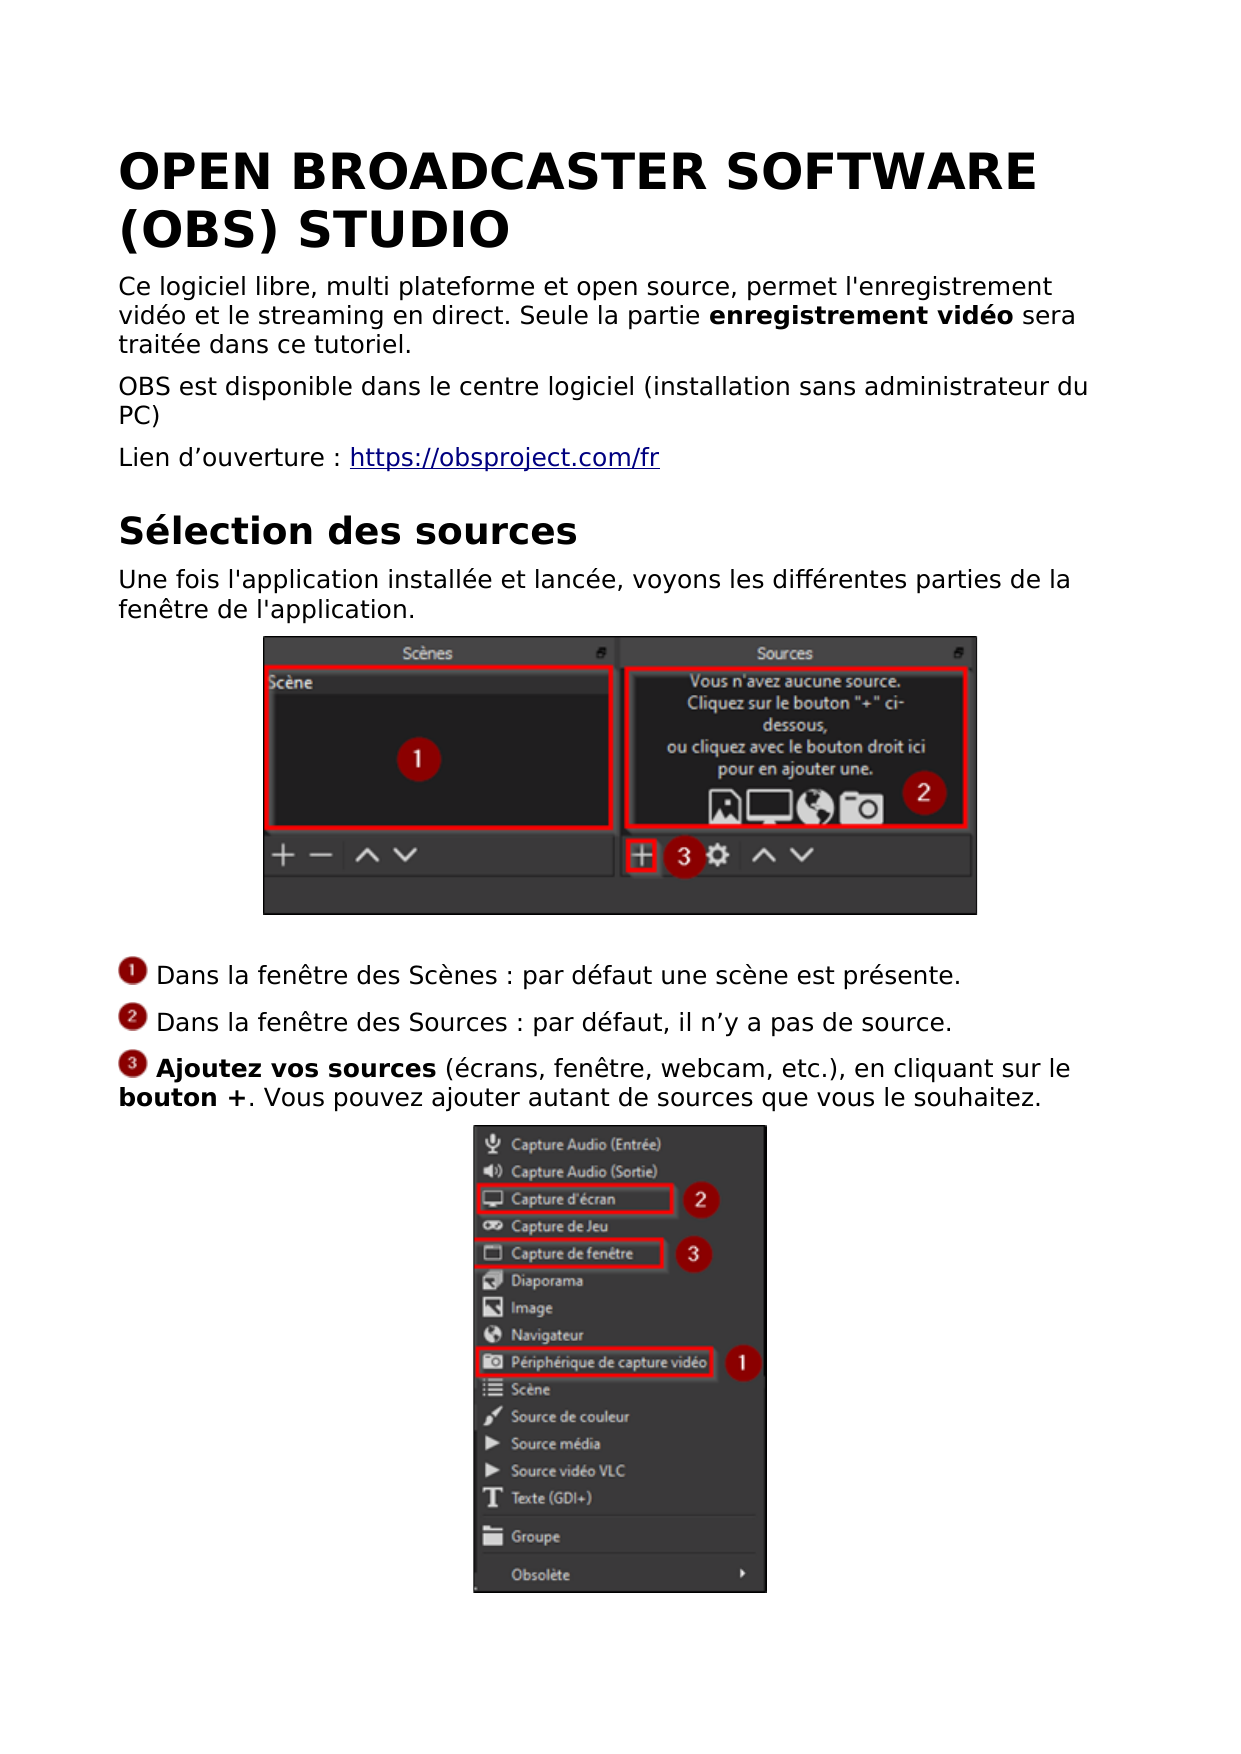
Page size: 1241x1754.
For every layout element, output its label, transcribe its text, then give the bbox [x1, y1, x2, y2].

text Ajoutez vos sources (écrans, fenêtre, webcam, etc.), en cliquant sur le bouton +. Vous pouvez ajouter autant de sources que vous le souhaitez. [118, 1049, 1122, 1113]
text Dans la fenêtre des Scènes : par défaut une scène est présente. [118, 956, 1122, 990]
text Lien d’ouverture : https://obsproject.com/fr [118, 443, 1122, 472]
picture [118, 956, 148, 985]
text Ce logiciel libre, multi plateforme et open source, permet l'enregistrement vidéo et le streaming en direct. Seule la partie enregistrement vidéo sera traitée dans ce tutoriel. [118, 272, 1122, 359]
subtitle OPEN BROADCASTER SOFTWARE (OBS) STUDIO [118, 143, 1122, 259]
picture [473, 1125, 767, 1593]
text OBS est disponible dans le centre logiciel (installation sans administrateur du PC) [118, 372, 1122, 430]
text Une fois l'application installée et lancée, voyons les différentes parties de la fenêtre de l'application. [118, 566, 1122, 624]
text Dans la fenêtre des Sources : par défaut, il n’y a pas de source. [118, 1003, 1122, 1037]
picture [263, 636, 978, 915]
picture [118, 1002, 148, 1031]
subtitle Sélection des sources [118, 509, 1122, 553]
picture [118, 1049, 148, 1078]
